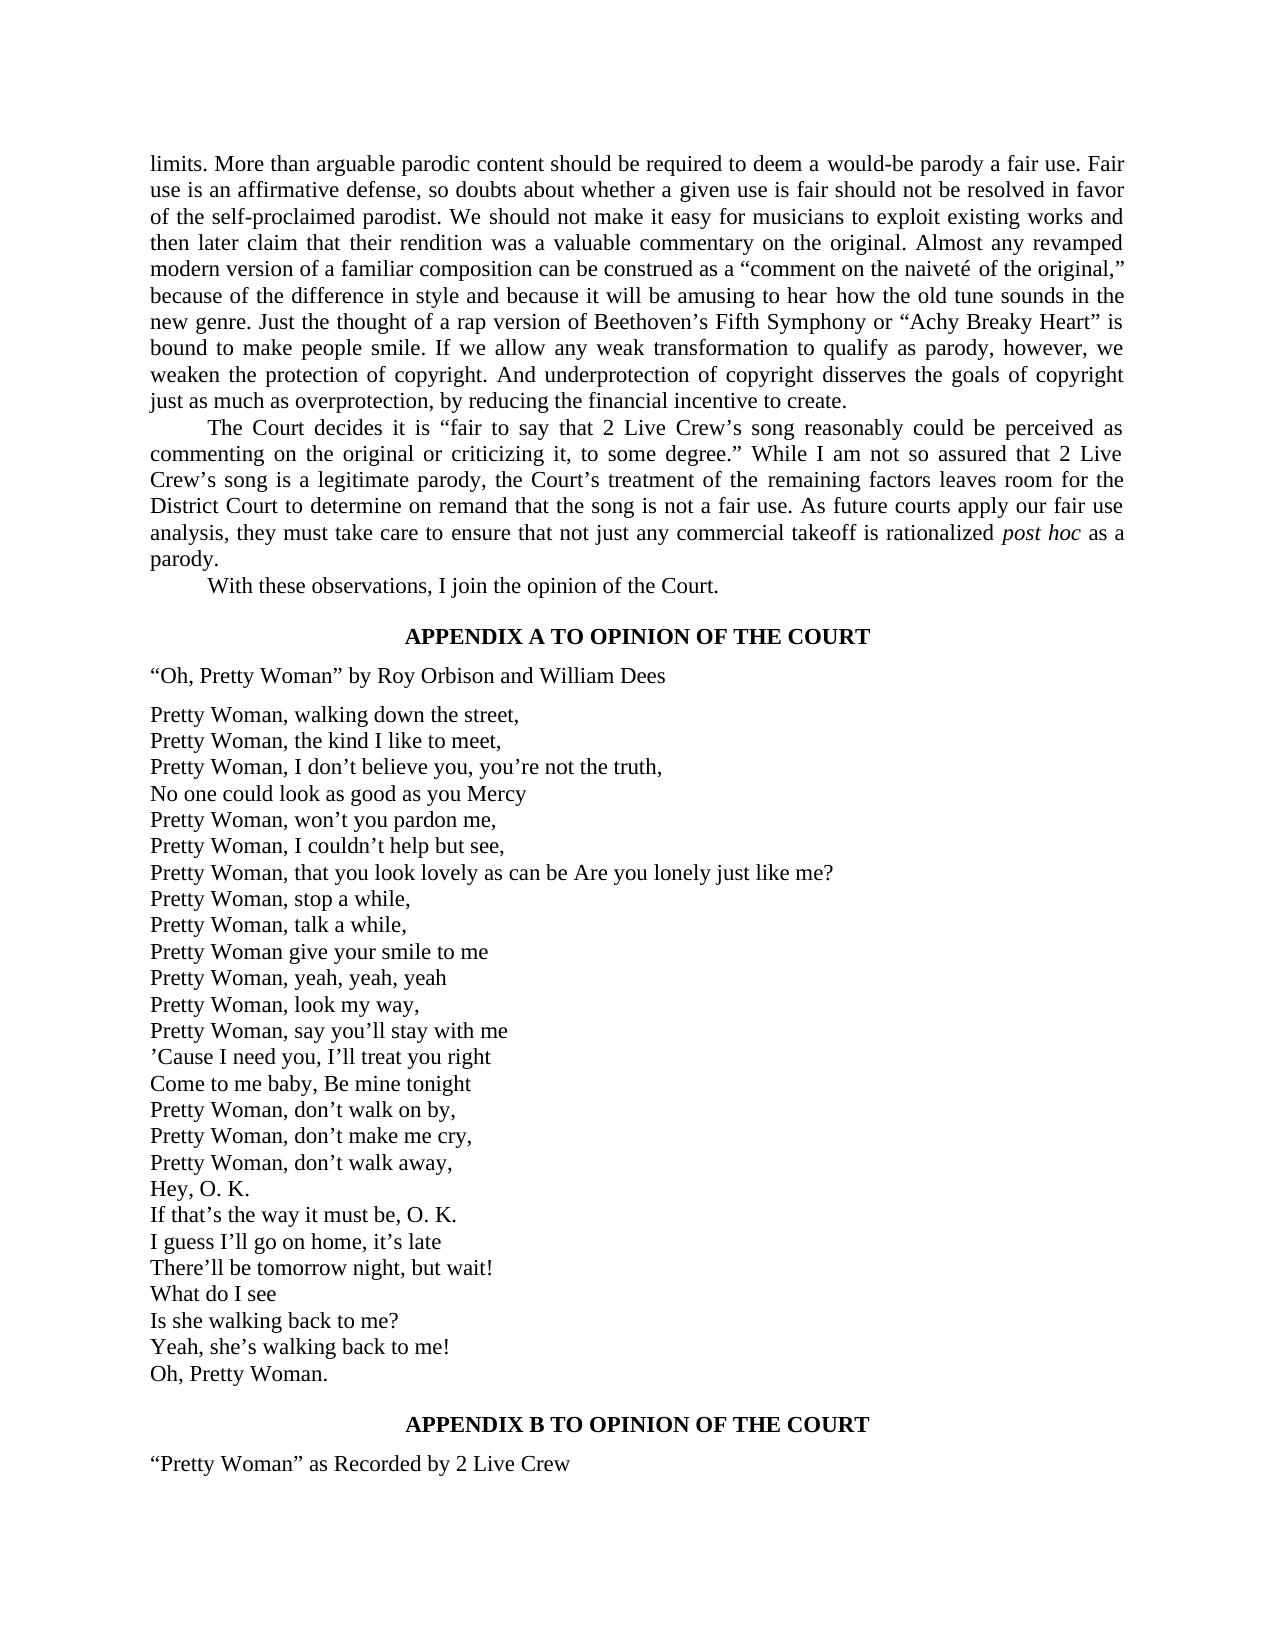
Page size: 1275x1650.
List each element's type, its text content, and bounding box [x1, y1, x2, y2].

text Pretty Woman give your smile to me [150, 938, 1125, 964]
text APPENDIX B TO OPINION OF THE COURT [150, 1411, 1125, 1437]
text Pretty Woman, look my way, [150, 991, 1125, 1017]
text Pretty Woman, don’t make me cry, [150, 1122, 1125, 1149]
text Pretty Woman, the kind I like to meet, [150, 727, 1125, 753]
text Yeah, she’s walking back to me! [150, 1333, 1125, 1359]
text “Pretty Woman” as Recorded by 2 Live Crew [150, 1450, 1125, 1476]
text Pretty Woman, don’t walk on by, [150, 1096, 1125, 1122]
text Pretty Woman, I couldn’t help but see, [150, 832, 1125, 859]
text Hey, O. K. [150, 1175, 1125, 1201]
text I guess I’ll go on home, it’s late [150, 1228, 1125, 1254]
text Pretty Woman, don’t walk away, [150, 1149, 1125, 1175]
text Pretty Woman, yeah, yeah, yeah [150, 964, 1125, 991]
text With these observations, I join the opinion of the Court. [150, 572, 1125, 598]
text “Oh, Pretty Woman” by Roy Orbison and William Dees [150, 662, 1125, 688]
text Pretty Woman, that you look lovely as can be Are you lonely just like me? [150, 859, 1125, 885]
text APPENDIX A TO OPINION OF THE COURT [150, 623, 1125, 649]
text Is she walking back to me? [150, 1307, 1125, 1333]
text If that’s the way it must be, O. K. [150, 1201, 1125, 1228]
text Pretty Woman, I don’t believe you, you’re not the truth, [150, 753, 1125, 780]
text The Court decides it is “fair to say that 2 Live Crew’s song reasonably could be perceived as commenting on the original or criticizing it, to some degree.” While I am not so assured that 2 Live Crew’s song is a legitimate parody, the Court’s treatment of the remaining factors leaves room for the District Court to determine on remand that the song is not a fair use. As future courts apply our fair use analysis, they must take care to ensure that not just any commercial takeoff is rationalized post hoc as a parody. [150, 413, 1125, 572]
text limits. More than arguable parodic content should be required to deem a would-be parody a fair use. Fair use is an affirmative defense, so doubts about whether a given use is fair should not be resolved in favor of the self-proclaimed parodist. We should not make it easy for musicians to exploit existing works and then later claim that their rendition was a valuable commentary on the original. Almost any revamped modern version of a familiar composition can be construed as a “comment on the naiveté of the original,” because of the difference in style and because it will be amusing to hear how the old tune sounds in the new genre. Just the thought of a rap version of Beethoven’s Fifth Symphony or “Achy Breaky Heart” is bound to make people smile. If we allow any weak transformation to qualify as parody, however, we weaken the protection of copyright. And underprotection of copyright disserves the goals of copyright just as much as overprotection, by reducing the financial incentive to create. [150, 150, 1125, 413]
text Oh, Pretty Woman. [150, 1359, 1125, 1386]
text Come to me baby, Be mine tonight [150, 1070, 1125, 1096]
text What do I see [150, 1281, 1125, 1307]
text Pretty Woman, talk a while, [150, 912, 1125, 938]
text ’Cause I need you, I’ll treat you right [150, 1043, 1125, 1070]
text Pretty Woman, won’t you pardon me, [150, 806, 1125, 832]
text Pretty Woman, walking down the street, [150, 701, 1125, 727]
text Pretty Woman, say you’ll stay with me [150, 1017, 1125, 1043]
text There’ll be tomorrow night, but wait! [150, 1254, 1125, 1281]
text Pretty Woman, stop a while, [150, 885, 1125, 912]
text No one could look as good as you Mercy [150, 780, 1125, 806]
